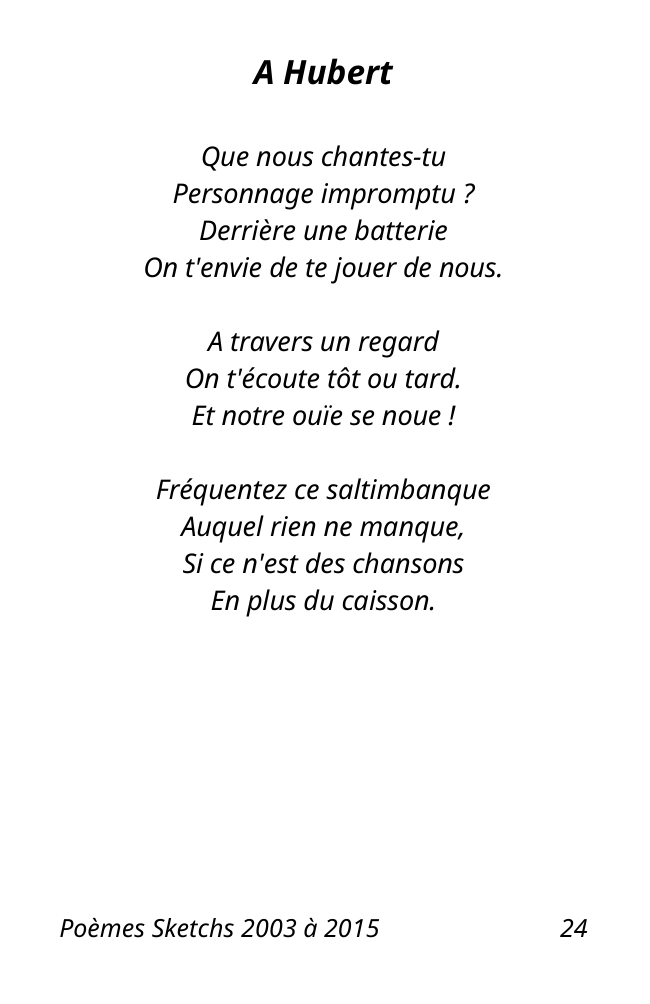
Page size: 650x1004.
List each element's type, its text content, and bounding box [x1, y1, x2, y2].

text Et notre ouïe se noue ! [59, 397, 591, 434]
text Derrière une batterie [59, 212, 591, 249]
text Fréquentez ce saltimbanque [59, 471, 591, 508]
text Auquel rien ne manque, [59, 508, 591, 545]
text En plus du caisson. [59, 582, 591, 619]
text Si ce n'est des chansons [59, 545, 591, 582]
text A travers un regard [59, 323, 591, 360]
subtitle A Hubert [59, 49, 591, 95]
text On t'envie de te jouer de nous. [59, 249, 591, 286]
text Personnage impromptu ? [59, 175, 591, 212]
text Que nous chantes-tu [59, 138, 591, 175]
text On t'écoute tôt ou tard. [59, 360, 591, 397]
